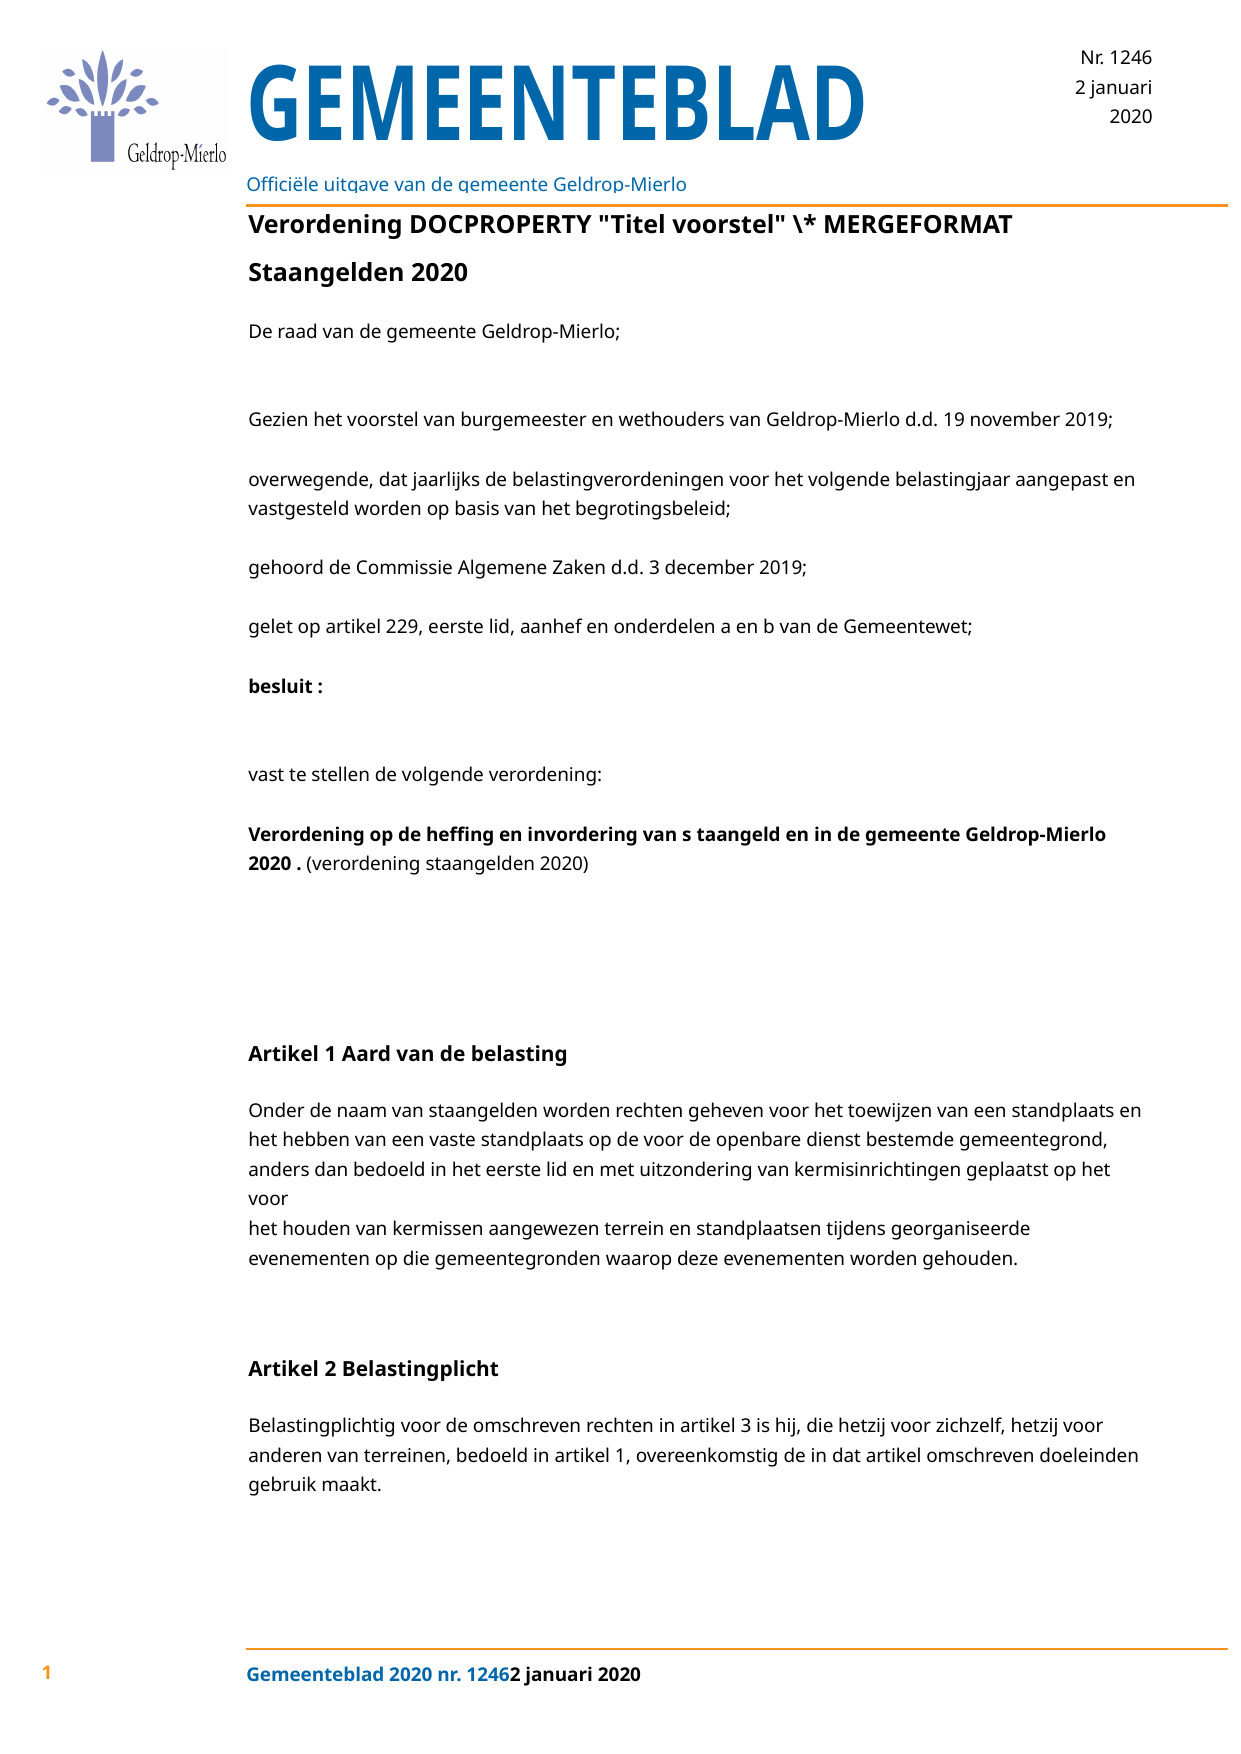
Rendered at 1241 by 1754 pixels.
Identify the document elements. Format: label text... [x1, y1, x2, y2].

text Belastingplichtig voor de omschreven rechten in artikel 3 is hij, die hetzij voor zichzelf, hetzij voor anderen van terreinen, bedoeld in artikel 1, overeenkomstig de in dat artikel omschreven doeleinden gebruik maakt. [248, 1412, 1152, 1497]
picture [41, 47, 231, 172]
text Artikel 1 Aard van de belasting [248, 1039, 1152, 1067]
text besluit : [248, 673, 1152, 699]
text vast te stellen de volgende verordening: [248, 762, 1152, 787]
text De raad van de gemeente Geldrop-Mierlo; [248, 318, 1152, 344]
text evenementen op die gemeentegronden waarop deze evenementen worden gehouden. [248, 1245, 1152, 1271]
text het houden van kermissen aangewezen terrein en standplaatsen tijdens georganiseerde [248, 1215, 1152, 1241]
text gelet op artikel 229, eerste lid, aanhef en onderdelen a en b van de Gemeentewet; [248, 614, 1152, 639]
text Artikel 2 Belastingplicht [248, 1354, 1152, 1383]
text gehoord de Commissie Algemene Zaken d.d. 3 december 2019; [248, 554, 1152, 580]
text overwegende, dat jaarlijks de belastingverordeningen voor het volgende belastingjaar aangepast en vastgesteld worden op basis van het begrotingsbeleid; [248, 466, 1152, 521]
text Verordening op de heffing en invordering van s taangeld en in de gemeente Geldrop-Mierlo 2020 . (verordening staangelden 2020) [248, 821, 1152, 876]
text Verordening DOCPROPERTY "Titel voorstel" \* MERGEFORMAT Staangelden 2020 [248, 207, 1152, 288]
text het hebben van een vaste standplaats op de voor de openbare dienst bestemde gemeentegrond, [248, 1126, 1152, 1152]
text Gezien het voorstel van burgemeester en wethouders van Geldrop-Mierlo d.d. 19 november 2019; [248, 407, 1152, 432]
text anders dan bedoeld in het eerste lid en met uitzondering van kermisinrichtingen geplaatst op het voor [248, 1156, 1152, 1211]
text Onder de naam van staangelden worden rechten geheven voor het toewijzen van een standplaats en [248, 1097, 1152, 1123]
